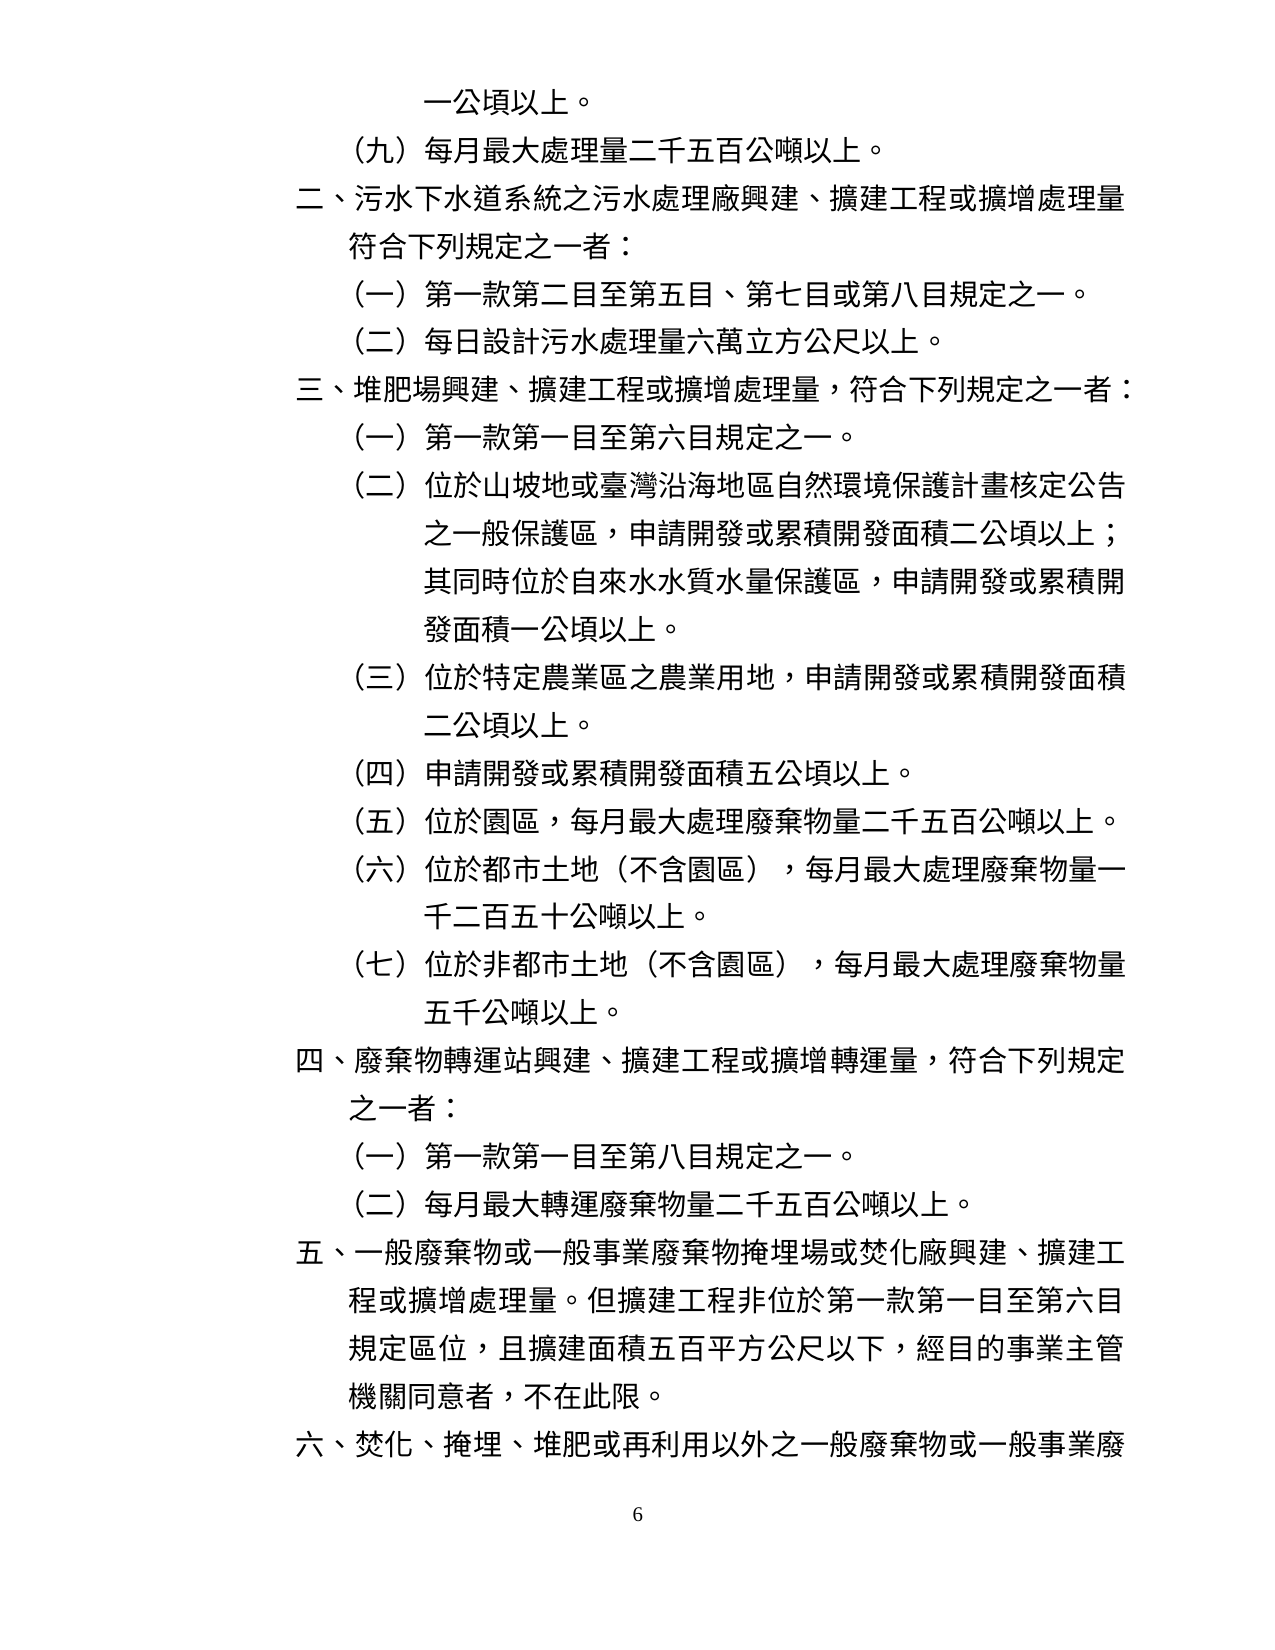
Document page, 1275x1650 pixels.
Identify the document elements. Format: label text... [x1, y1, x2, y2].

text 三、堆肥場興建、擴建工程或擴增處理量，符合下列規定之一者： [295, 362, 1127, 410]
text 四、廢棄物轉運站興建、擴建工程或擴增轉運量，符合下列規定之一者： [295, 1033, 1127, 1129]
text （一）第一款第一目至第八目規定之一。 [336, 1129, 1127, 1177]
text （五）位於園區，每月最大處理廢棄物量二千五百公噸以上。 [336, 794, 1127, 842]
text （二）每日設計污水處理量六萬立方公尺以上。 [336, 314, 1127, 362]
text 二、污水下水道系統之污水處理廠興建、擴建工程或擴增處理量，符合下列規定之一者： [295, 171, 1127, 267]
text （九）每月最大處理量二千五百公噸以上。 [336, 123, 1127, 171]
text 一公頃以上。 [336, 75, 1127, 123]
text （一）第一款第一目至第六目規定之一。 [336, 410, 1127, 458]
text （二）每月最大轉運廢棄物量二千五百公噸以上。 [336, 1177, 1127, 1225]
text （六）位於都市土地（不含園區），每月最大處理廢棄物量一千二百五十公噸以上。 [336, 842, 1127, 937]
text 五、一般廢棄物或一般事業廢棄物掩埋場或焚化廠興建、擴建工程或擴增處理量。但擴建工程非位於第一款第一目至第六目規定區位，且擴建面積五百平方公尺以下，經目的事業主管機關同意者，不在此限。 [295, 1225, 1127, 1417]
text （七）位於非都市土地（不含園區），每月最大處理廢棄物量五千公噸以上。 [336, 937, 1127, 1033]
text （三）位於特定農業區之農業用地，申請開發或累積開發面積二公頃以上。 [336, 650, 1127, 746]
text 六、焚化、掩埋、堆肥或再利用以外之一般廢棄物或一般事業廢 [295, 1417, 1127, 1464]
text （四）申請開發或累積開發面積五公頃以上。 [336, 746, 1127, 794]
text （二）位於山坡地或臺灣沿海地區自然環境保護計畫核定公告之一般保護區，申請開發或累積開發面積二公頃以上；其同時位於自來水水質水量保護區，申請開發或累積開發面積一公頃以上。 [336, 458, 1127, 650]
text （一）第一款第二目至第五目、第七目或第八目規定之一。 [336, 267, 1127, 314]
